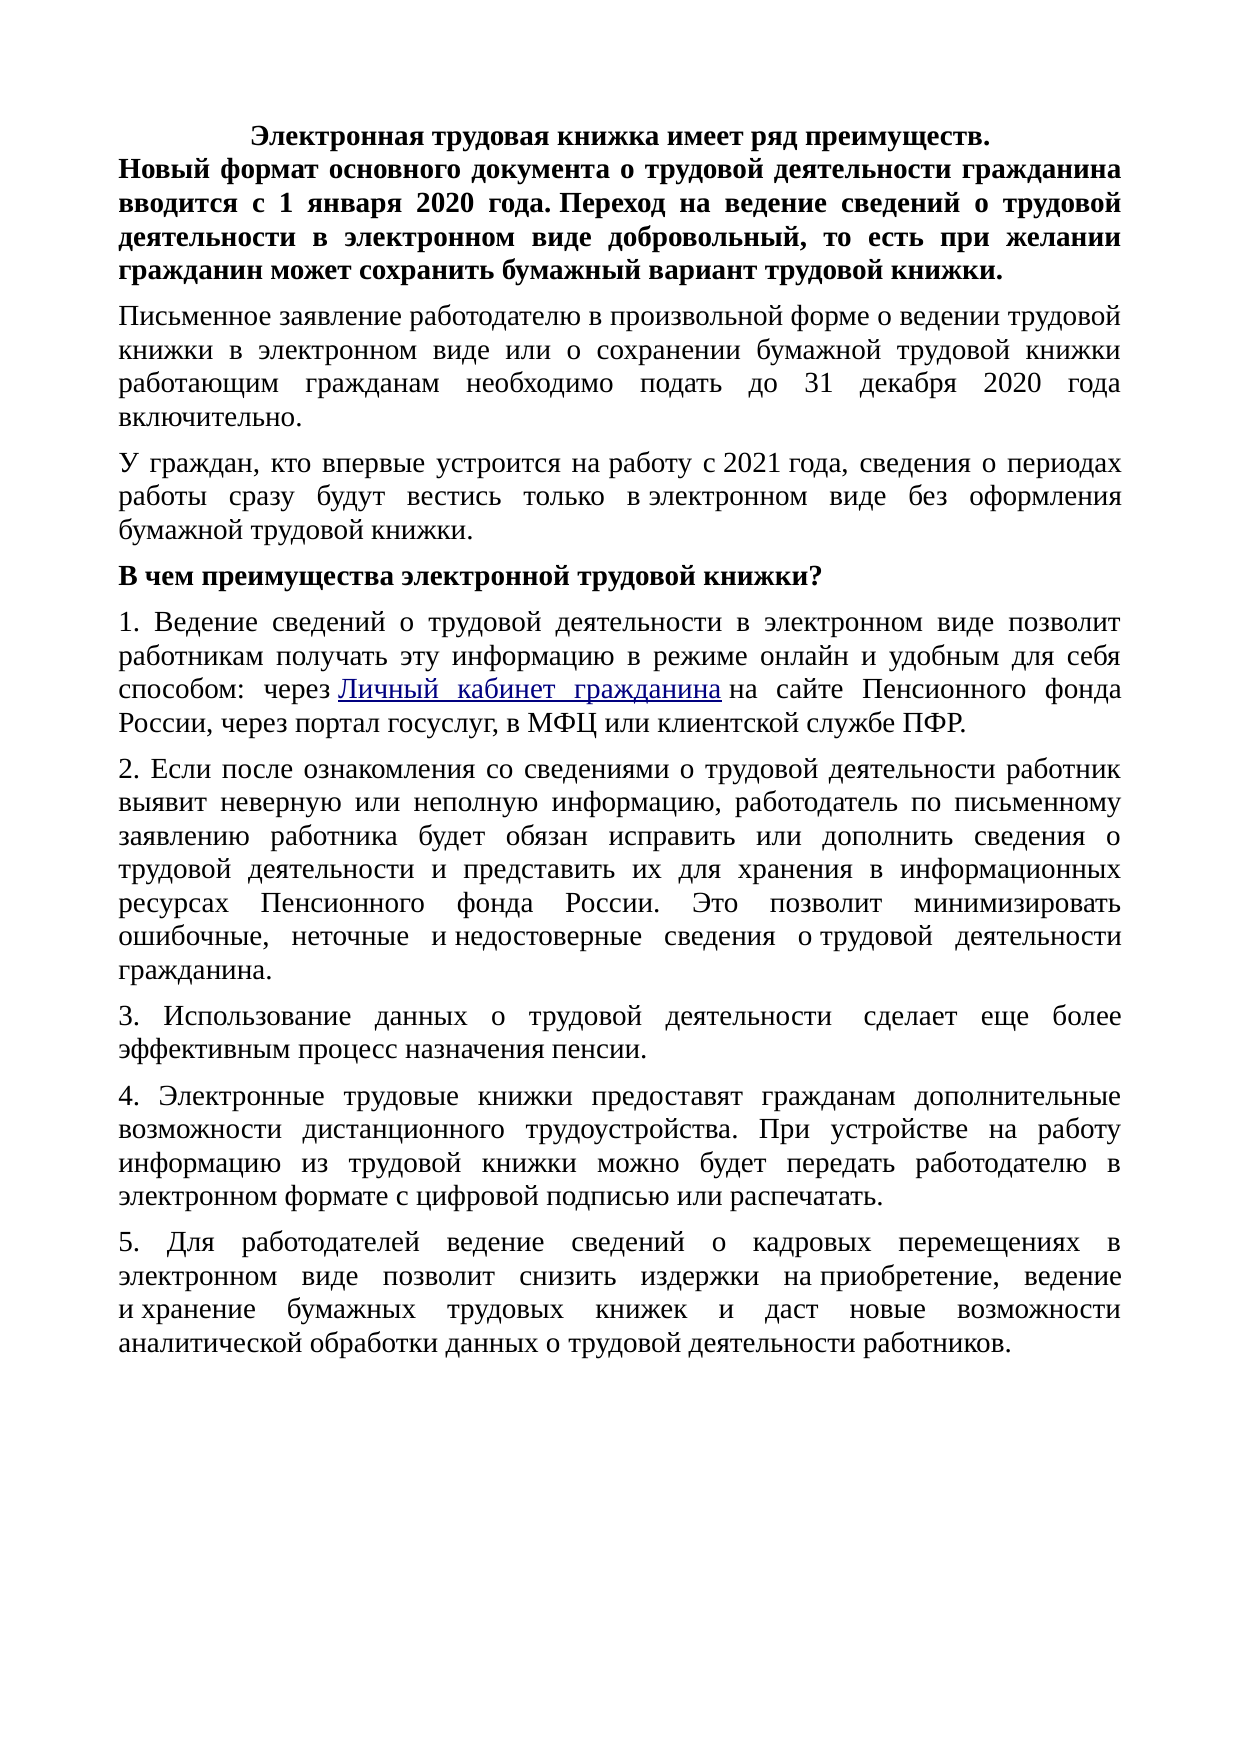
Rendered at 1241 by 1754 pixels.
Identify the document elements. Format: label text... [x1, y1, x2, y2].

text В чем преимущества электронной трудовой книжки? [118, 558, 1122, 592]
subtitle Электронная трудовая книжка имеет ряд преимуществ. [118, 118, 1122, 152]
text Новый формат основного документа о трудовой деятельности гражданина вводится с 1 января 2020 года. Переход на ведение сведений о трудовой деятельности в электронном виде добровольный, то есть при желании гражданин может сохранить бумажный вариант трудовой книжки. [118, 152, 1122, 286]
text 2. Если после ознакомления со сведениями о трудовой деятельности работник выявит неверную или неполную информацию, работодатель по письменному заявлению работника будет обязан исправить или дополнить сведения о трудовой деятельности и представить их для хранения в информационных ресурсах Пенсионного фонда России. Это позволит минимизировать ошибочные, неточные и недостоверные сведения о трудовой деятельности гражданина. [118, 751, 1122, 986]
text 5. Для работодателей ведение сведений о кадровых перемещениях в электронном виде позволит снизить издержки на приобретение, ведение и хранение бумажных трудовых книжек и даст новые возможности аналитической обработки данных о трудовой деятельности работников. [118, 1224, 1122, 1358]
text 4. Электронные трудовые книжки предоставят гражданам дополнительные возможности дистанционного трудоустройства. При устройстве на работу информацию из трудовой книжки можно будет передать работодателю в электронном формате с цифровой подписью или распечатать. [118, 1078, 1122, 1212]
text Письменное заявление работодателю в произвольной форме о ведении трудовой книжки в электронном виде или о сохранении бумажной трудовой книжки работающим гражданам необходимо подать до 31 декабря 2020 года включительно. [118, 298, 1122, 432]
text 1. Ведение сведений о трудовой деятельности в электронном виде позволит работникам получать эту информацию в режиме онлайн и удобным для себя способом: через Личный кабинет гражданина на сайте Пенсионного фонда России, через портал госуслуг, в МФЦ или клиентской службе ПФР. [118, 604, 1122, 738]
text 3. Использование данных о трудовой деятельности сделает еще более эффективным процесс назначения пенсии. [118, 998, 1122, 1065]
text У граждан, кто впервые устроится на работу с 2021 года, сведения о периодах работы сразу будут вестись только в электронном виде без оформления бумажной трудовой книжки. [118, 445, 1122, 546]
